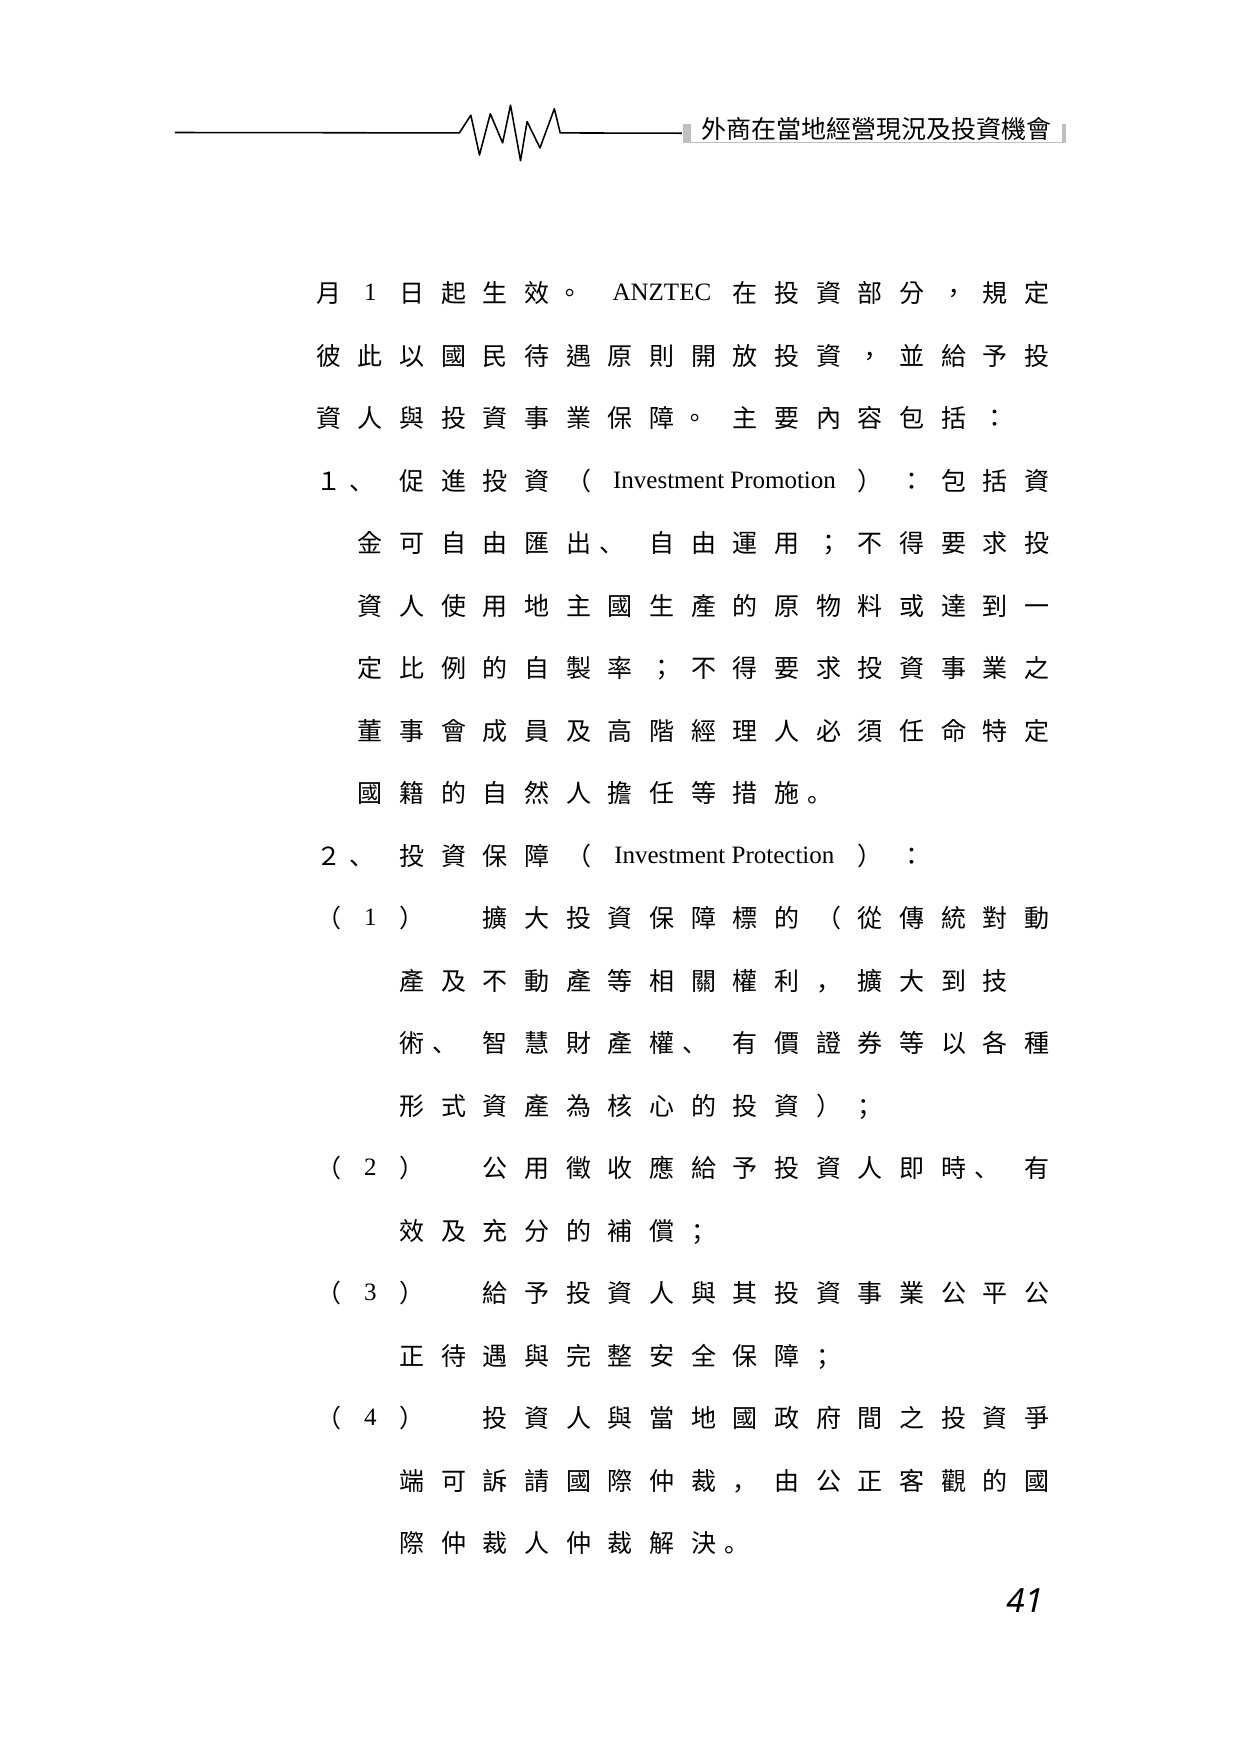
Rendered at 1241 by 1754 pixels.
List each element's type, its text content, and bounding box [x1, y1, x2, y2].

text （1） 擴大投資保障標的（從傳統對動產及不動產等相關權利，擴大到技術、智慧財產權、有價證券等以各種形式資產為核心的投資）； [306, 875, 1058, 1125]
text 月1日起生效。ANZTEC在投資部分，規定彼此以國民待遇原則開放投資，並給予投資人與投資事業保障。主要內容包括： [281, 250, 1058, 438]
text （4） 投資人與當地國政府間之投資爭端可訴請國際仲裁，由公正客觀的國際仲裁人仲裁解決。 [306, 1375, 1058, 1563]
text １、促進投資（Investment Promotion）：包括資金可自由匯出、自由運用；不得要求投資人使用地主國生產的原物料或達到一定比例的自製率；不得要求投資事業之董事會成員及高階經理人必須任命特定國籍的自然人擔任等措施。 [281, 438, 1058, 813]
text ２、投資保障（Investment Protection）： [281, 813, 1058, 875]
text （3） 給予投資人與其投資事業公平公正待遇與完整安全保障； [306, 1250, 1058, 1375]
text （2） 公用徵收應給予投資人即時、有效及充分的補償； [306, 1125, 1058, 1250]
